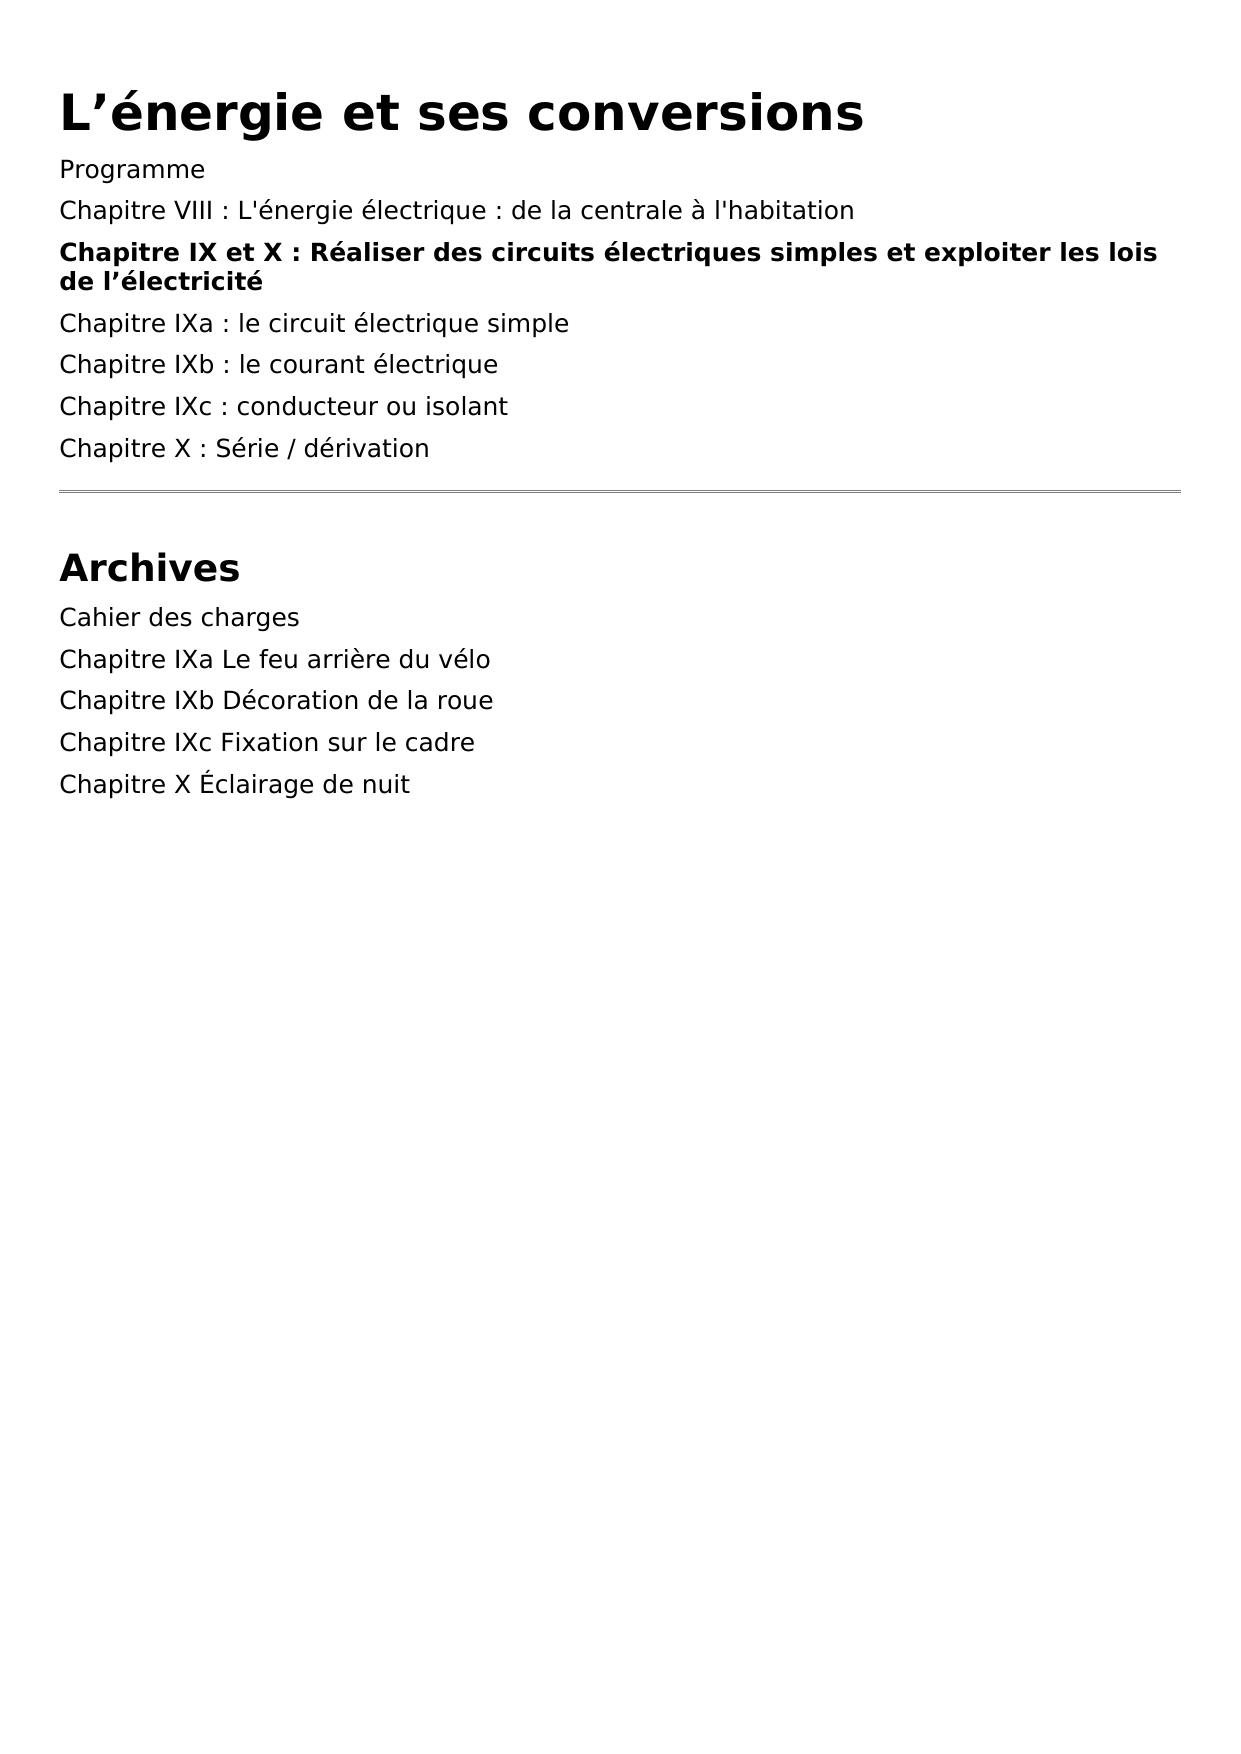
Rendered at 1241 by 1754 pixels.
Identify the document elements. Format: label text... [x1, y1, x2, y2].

text Chapitre X : Série / dérivation [59, 434, 1181, 463]
text Programme [59, 155, 1181, 184]
text Cahier des charges [59, 603, 1181, 632]
subtitle L’énergie et ses conversions [59, 84, 1181, 142]
text Chapitre IXb : le courant électrique [59, 351, 1181, 380]
text Chapitre IXa : le circuit électrique simple [59, 309, 1181, 338]
text Chapitre IX et X : Réaliser des circuits électriques simples et exploiter les lois de l’électricité [59, 238, 1181, 296]
text Chapitre IXc : conducteur ou isolant [59, 392, 1181, 421]
text Chapitre VIII : L'énergie électrique : de la centrale à l'habitation [59, 196, 1181, 226]
subtitle Archives [59, 547, 1181, 591]
text Chapitre IXb Décoration de la roue [59, 686, 1181, 716]
text Chapitre X Éclairage de nuit [59, 770, 1181, 799]
text Chapitre IXc Fixation sur le cadre [59, 728, 1181, 757]
text Chapitre IXa Le feu arrière du vélo [59, 645, 1181, 674]
